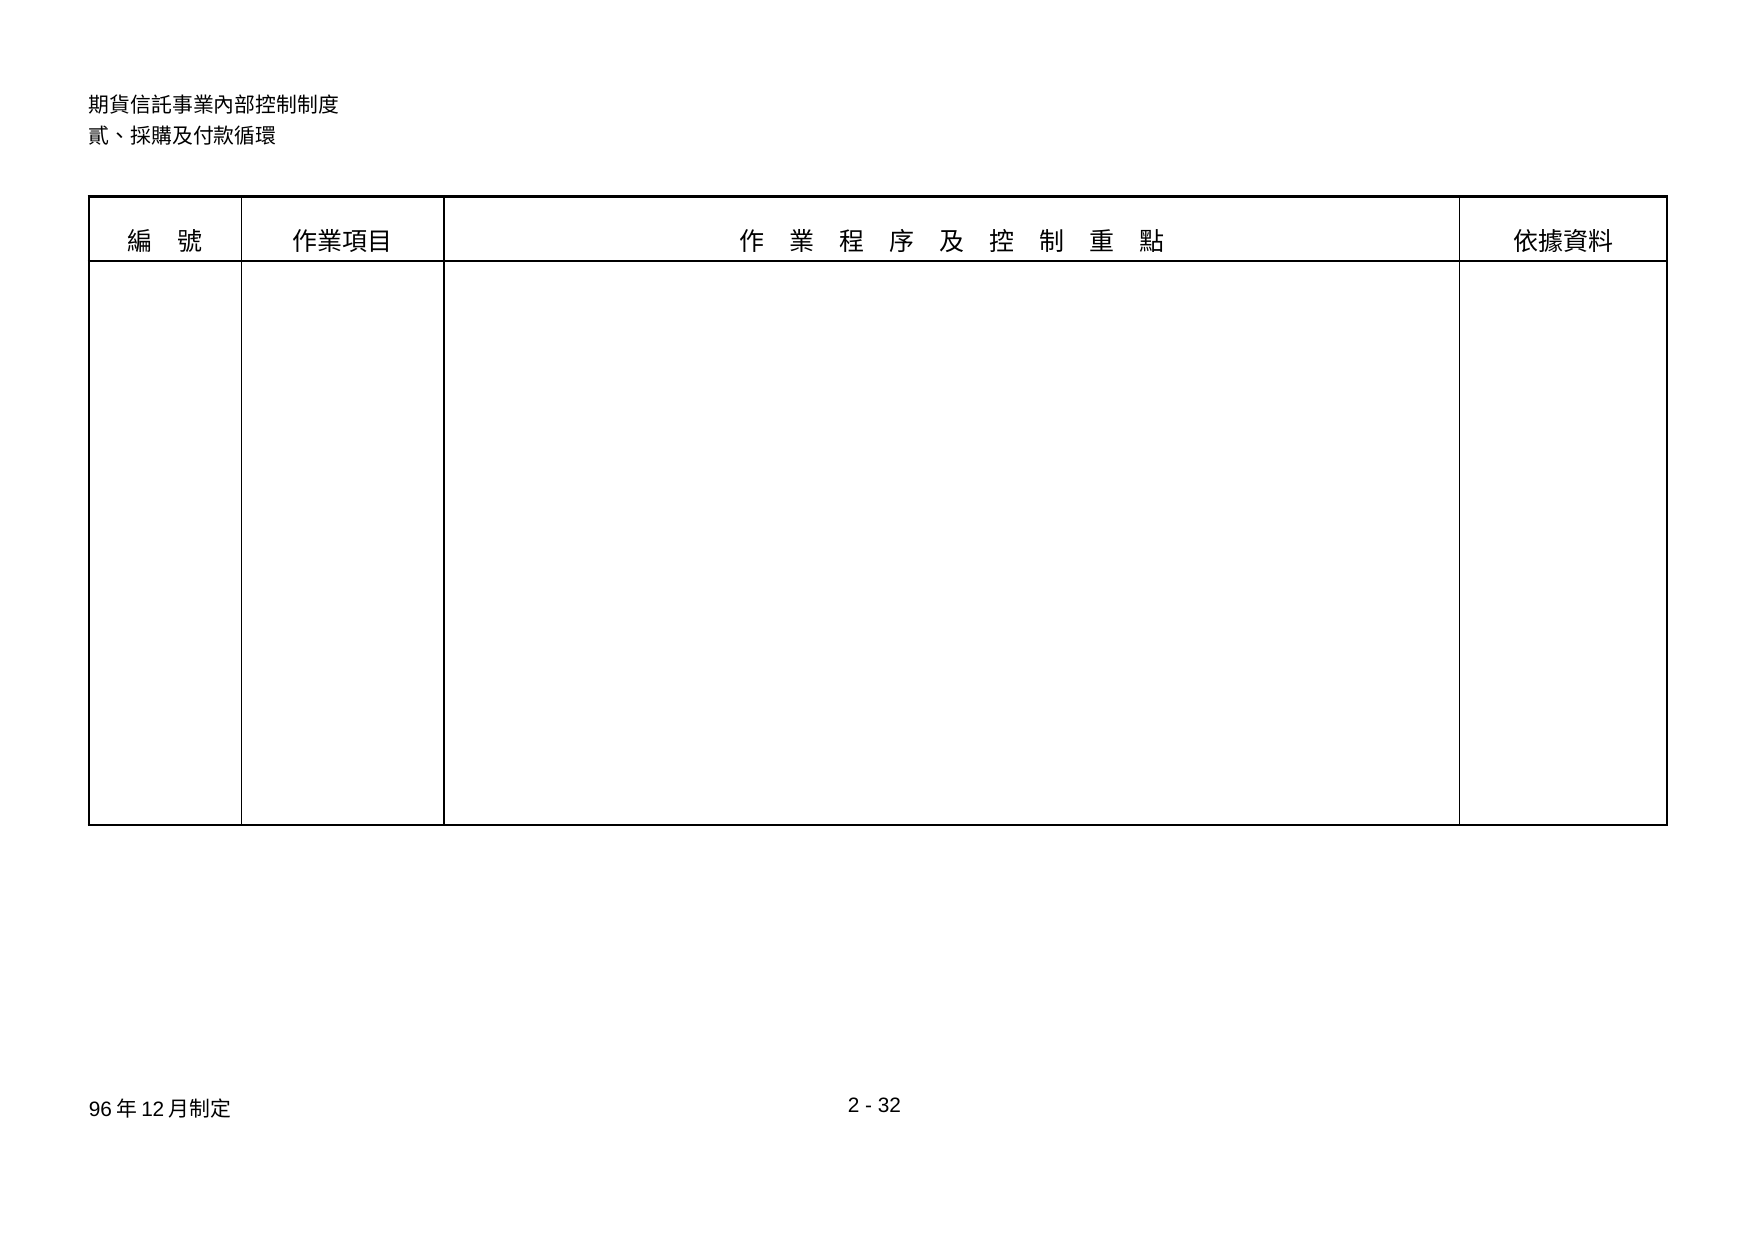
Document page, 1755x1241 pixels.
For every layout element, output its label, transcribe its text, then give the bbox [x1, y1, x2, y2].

table_header 作業項目 [242, 198, 443, 260]
table_cell [90, 262, 241, 824]
table_cell [1460, 262, 1666, 824]
table_header 編 號 [90, 198, 241, 260]
table_cell 作業程序： 零用金之設置與撤銷 定額零用金之設立應以零星購置或緊急小額支付為目的，並應指派專人負責保管、運用、報銷。 零用金支出應以原設置目的之範圍內為限。 零用金支付 請款人員填具支付證明單並檢附各項相關憑證(無憑證者需詳填未取得收據理由)，經權責主管核准後在公司規定金額內，向零用金保管人洽領。 零用金保管人應核對相關單據無誤，將付款資料登錄於「零用金彙總表」，並支付零用金，經領款人簽收且於相關請款時在支付證明單及相關憑證上加註 “付訖” 等說明。 零用金撥補 零用金保管人應於用罄時或於年底結帳時，彙總「支付證明單」及「零用金彙總表」，向會計單位報銷並經核准後，向出納人員申請零用金撥補。 會計單位審核零用金保管人之相關原始憑證，編製傳票並入帳。 零用金之保管 會計單位應不定期檢查零用金使用情形，其零用金之設置有久不使用或長期間未報銷者，應予提報撤銷之。 零用金辦理盤點時，應注意下列事項: 手存現金與帳面結存是否相符。 零用金實際結存與尚未報銷單據金額之合計，是否與定額之零用金相符。 零用金保管情形列入零用金保管人員的移交內容。 控制重點： 應注意支出性質或金額不可超過零用金規定之範圍。 各項費用之報支應依核決權限規定核准。 各項單據經逐筆審核後加蓋「付訖」章，以防重複報銷。 應不定期檢查零用金之餘額是否正確。 零用金保管與會計工作應由不同人員擔任。 [445, 262, 1459, 824]
table_cell [242, 262, 443, 824]
table_header 依據資料 [1460, 198, 1666, 260]
table_header 作 業 程 序 及 控 制 重 點 [445, 198, 1459, 260]
